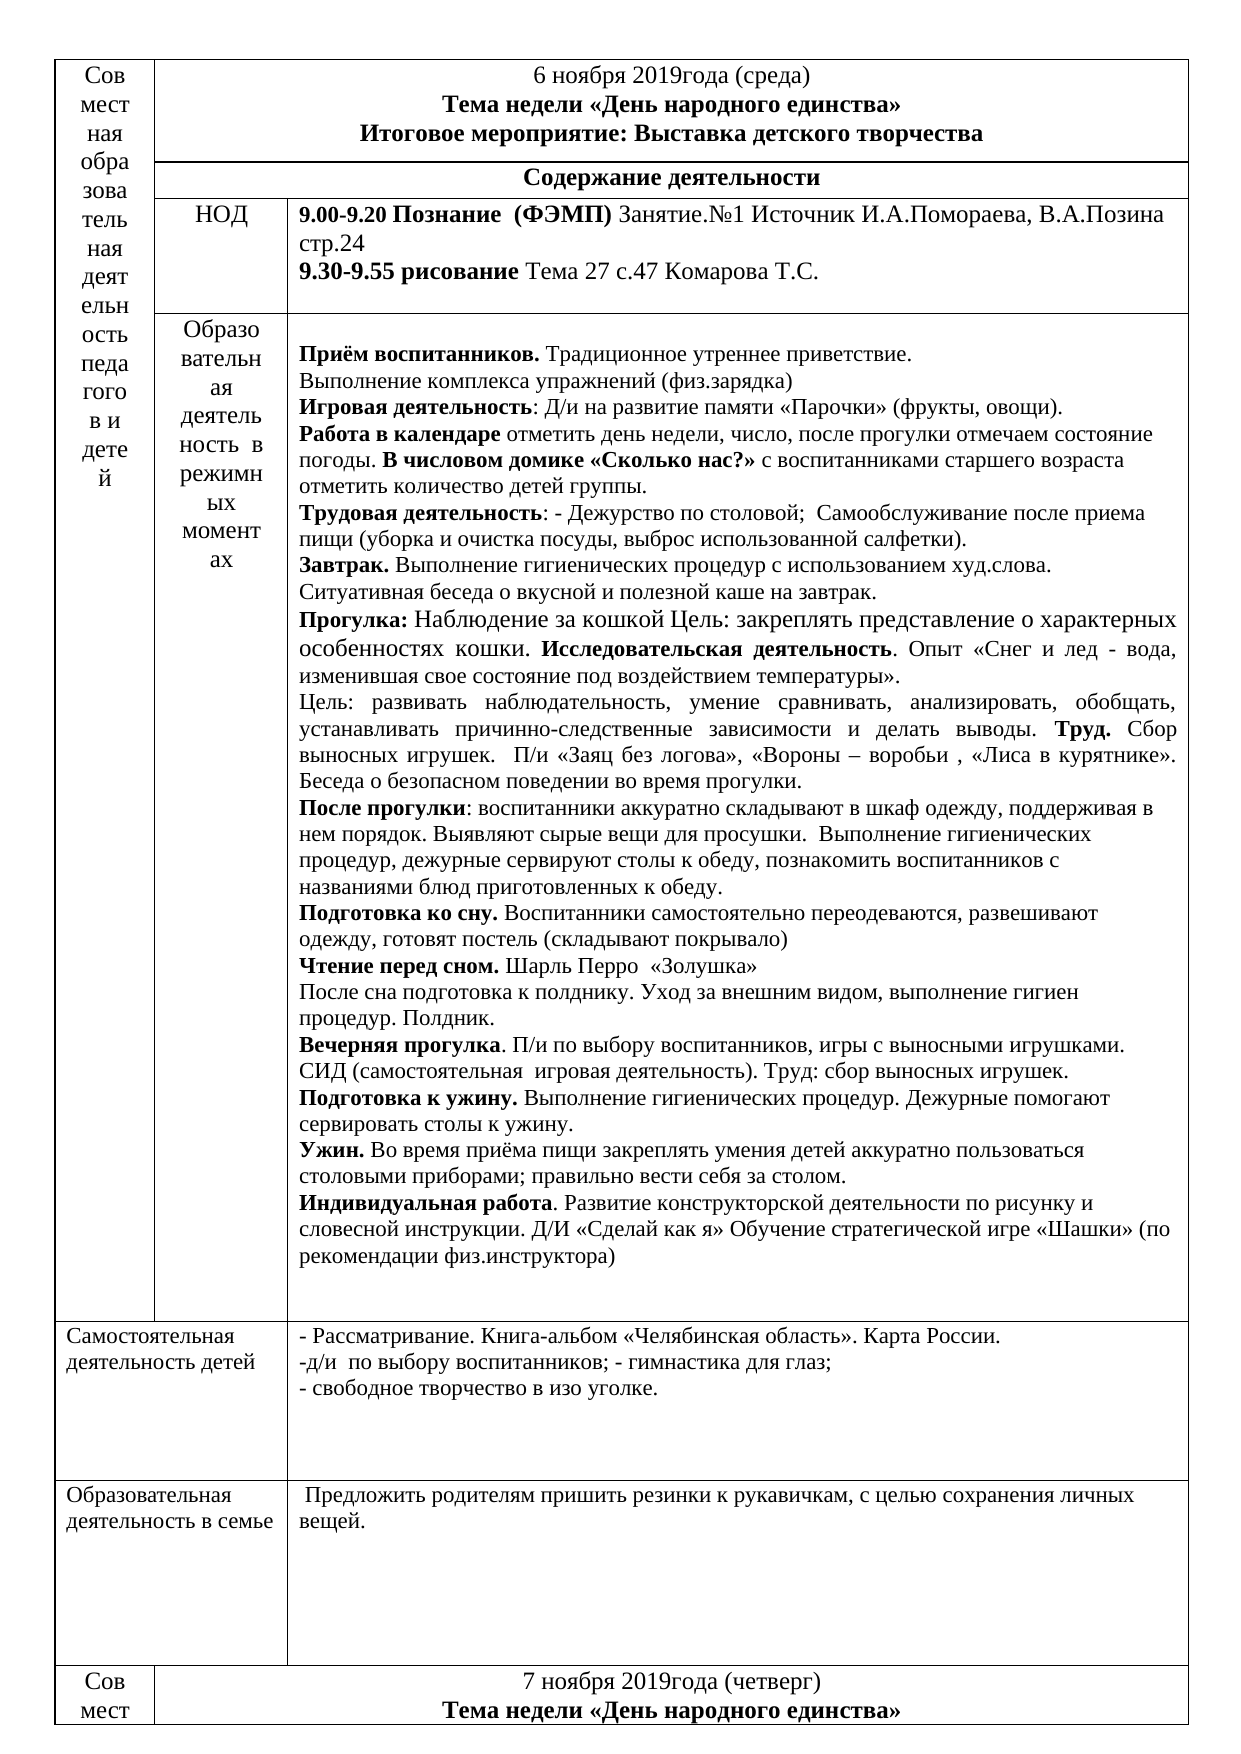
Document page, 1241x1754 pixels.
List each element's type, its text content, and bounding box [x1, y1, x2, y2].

table_cell Приём воспитанников. Традиционное утреннее приветствие. Выполнение комплекса упражнений (физ.зарядка) Игровая деятельность: Д/и на развитие памяти «Парочки» (фрукты, овощи). Работа в календаре отметить день недели, число, после прогулки отмечаем состояние погоды. В числовом домике «Сколько нас?» с воспитанниками старшего возраста отметить количество детей группы. Трудовая деятельность: - Дежурство по столовой; Самообслуживание после приема пищи (уборка и очистка посуды, выброс использованной салфетки). Завтрак. Выполнение гигиенических процедур с использованием худ.слова. Ситуативная беседа о вкусной и полезной каше на завтрак. Прогулка: Наблюдение за кошкой Цель: закреплять представление о характерных особенностях кошки. Исследовательская деятельность. Опыт «Снег и лед - вода, изменившая свое состояние под воздействием температуры». Цель: развивать наблюдательность, умение сравнивать, анализировать, обобщать, устанавливать причинно-следственные зависимости и делать выводы. Труд. Сбор выносных игрушек. П/и «Заяц без логова», «Вороны – воробьи , «Лиса в курятнике». Беседа о безопасном поведении во время прогулки. После прогулки: воспитанники аккуратно складывают в шкаф одежду, поддерживая в нем порядок. Выявляют сырые вещи для просушки. Выполнение гигиенических процедур, дежурные сервируют столы к обеду, познакомить воспитанников с названиями блюд приготовленных к обеду. Подготовка ко сну. Воспитанники самостоятельно переодеваются, развешивают одежду, готовят постель (складывают покрывало) Чтение перед сном. Шарль Перро «Золушка» После сна подготовка к полднику. Уход за внешним видом, выполнение гигиен процедур. Полдник. Вечерняя прогулка. П/и по выбору воспитанников, игры с выносными игрушками. СИД (самостоятельная игровая деятельность). Труд: сбор выносных игрушек. Подготовка к ужину. Выполнение гигиенических процедур. Дежурные помогают сервировать столы к ужину. Ужин. Во время приёма пищи закреплять умения детей аккуратно пользоваться столовыми приборами; правильно вести себя за столом. Индивидуальная работа. Развитие конструкторской деятельности по рисунку и словесной инструкции. Д/И «Сделай как я» Обучение стратегической игре «Шашки» (по рекомендации физ.инструктора) [288, 314, 1188, 1321]
table_cell Образовательная деятельность в режимных моментах [155, 314, 287, 1321]
table_cell НОД [155, 199, 287, 313]
table_header Совместная образовательная деятельность педагогов и детей [56, 60, 154, 1321]
table_cell 9.00-9.20 Познание (ФЭМП) Занятие.№1 Источник И.А.Помораева, В.А.Позина стр.24 9.30-9.55 рисование Тема 27 с.47 Комарова Т.С. [288, 199, 1188, 313]
table_cell Самостоятельная деятельность детей [56, 1322, 287, 1480]
table_cell Совмест [56, 1666, 154, 1724]
table_cell Предложить родителям пришить резинки к рукавичкам, с целью сохранения личных вещей. [288, 1481, 1188, 1665]
table_cell Образовательная деятельность в семье [56, 1481, 287, 1665]
table_cell - Рассматривание. Книга-альбом «Челябинская область». Карта России. -д/и по выбору воспитанников; - гимнастика для глаз; - свободное творчество в изо уголке. [288, 1322, 1188, 1480]
table_cell Содержание деятельности [155, 163, 1188, 198]
table_cell 7 ноября 2019года (четверг) Тема недели «День народного единства» [155, 1666, 1188, 1724]
table_header 6 ноября 2019года (среда) Тема недели «День народного единства» Итоговое мероприятие: Выставка детского творчества [155, 60, 1188, 161]
